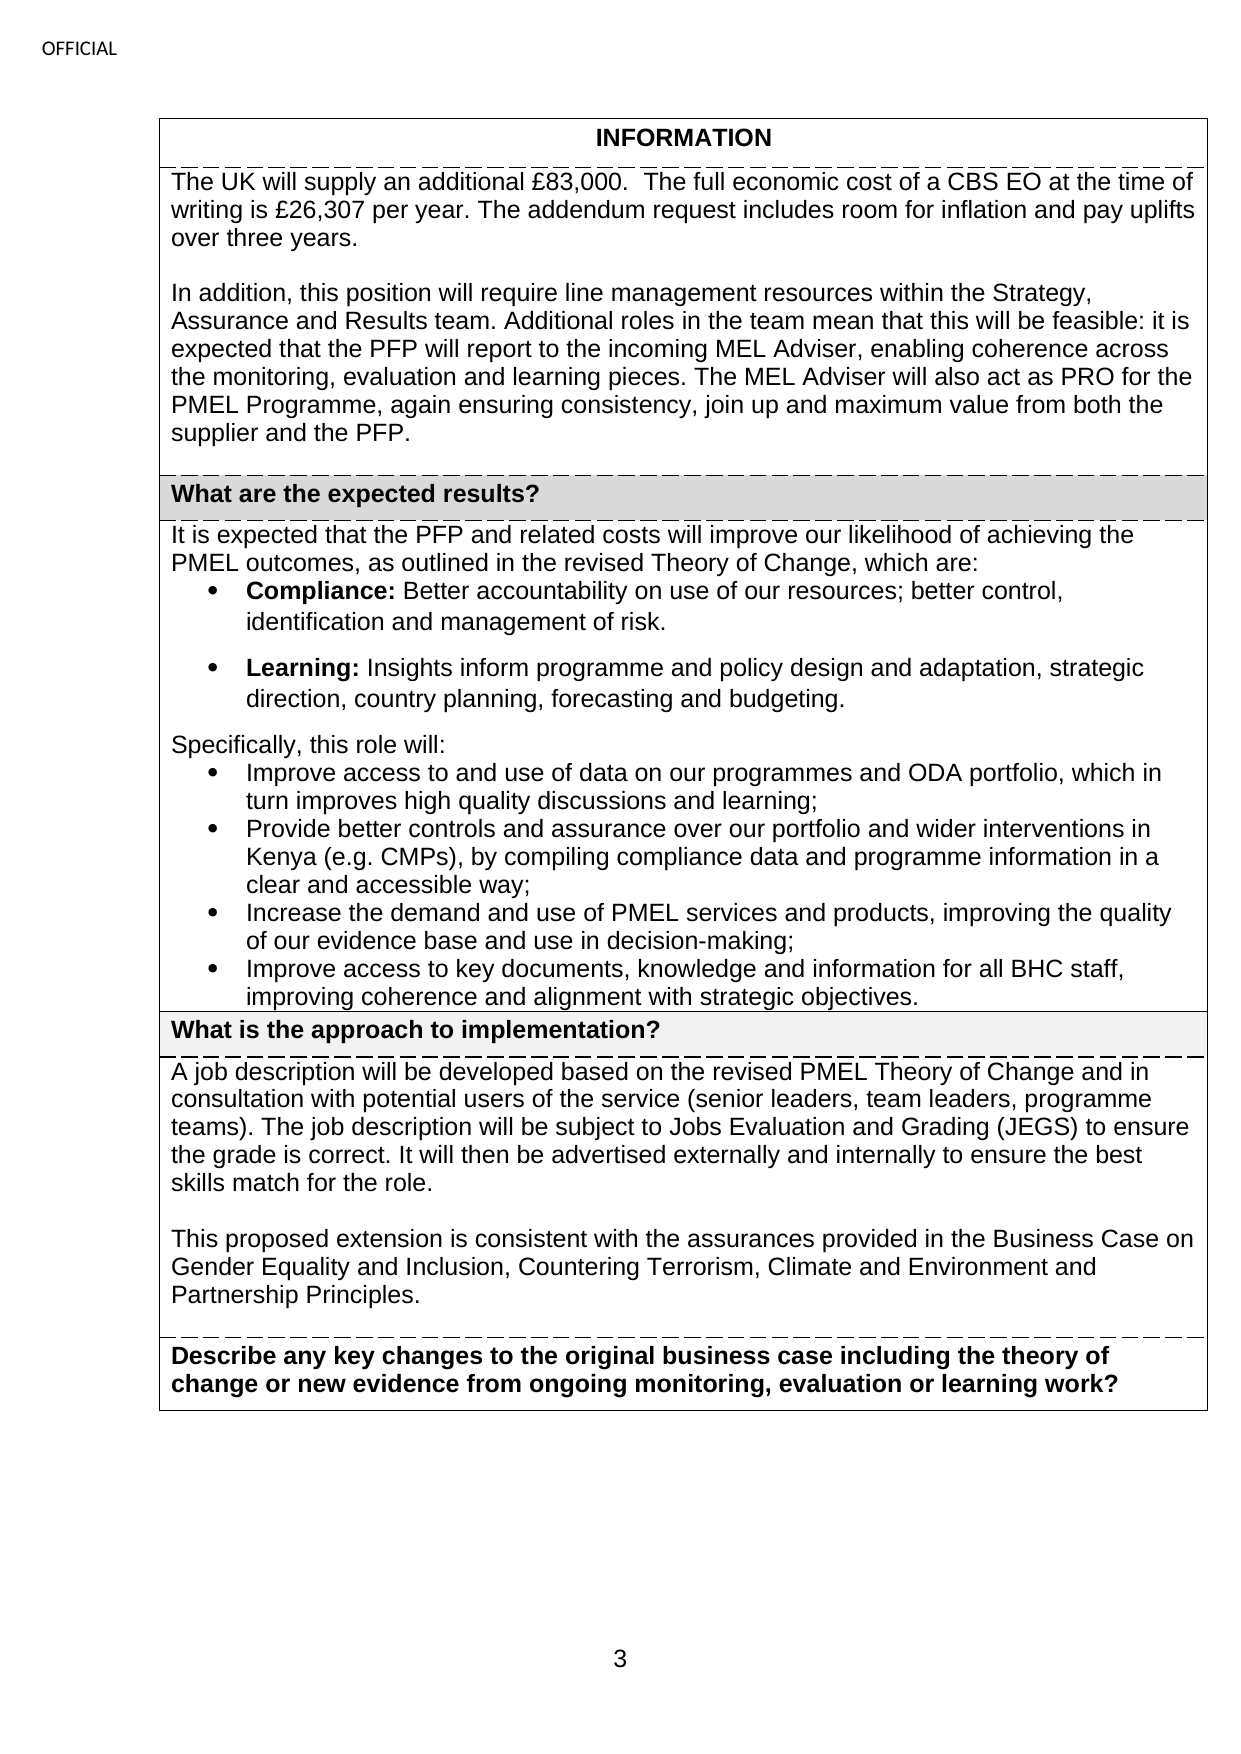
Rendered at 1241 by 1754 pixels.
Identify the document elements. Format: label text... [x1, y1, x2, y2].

table_cell A job description will be developed based on the revised PMEL Theory of Change and in consultation with potential users of the service (senior leaders, team leaders, programme teams). The job description will be subject to Jobs Evaluation and Grading (JEGS) to ensure the grade is correct. It will then be advertised externally and internally to ensure the best skills match for the role. This proposed extension is consistent with the assurances provided in the Business Case on Gender Equality and Inclusion, Countering Terrorism, Climate and Environment and Partnership Principles. [160, 1056, 1207, 1337]
table_cell Describe any key changes to the original business case including the theory of change or new evidence from ongoing monitoring, evaluation or learning work? [160, 1337, 1207, 1410]
table_cell The UK will supply an additional £83,000. The full economic cost of a CBS EO at the time of writing is £26,307 per year. The addendum request includes room for inflation and pay uplifts over three years. In addition, this position will require line management resources within the Strategy, Assurance and Results team. Additional roles in the team mean that this will be feasible: it is expected that the PFP will report to the incoming MEL Adviser, enabling coherence across the monitoring, evaluation and learning pieces. The MEL Adviser will also act as PRO for the PMEL Programme, again ensuring consistency, join up and maximum value from both the supplier and the PFP. [160, 167, 1207, 475]
table_header INFORMATION [160, 119, 1207, 167]
table_cell It is expected that the PFP and related costs will improve our likelihood of achieving the PMEL outcomes, as outlined in the revised Theory of Change, which are: Compliance: Better accountability on use of our resources; better control, identification and management of risk. Learning: Insights inform programme and policy design and adaptation, strategic direction, country planning, forecasting and budgeting. Specifically, this role will: Improve access to and use of data on our programmes and ODA portfolio, which in turn improves high quality discussions and learning; Provide better controls and assurance over our portfolio and wider interventions in Kenya (e.g. CMPs), by compiling compliance data and programme information in a clear and accessible way; Increase the demand and use of PMEL services and products, improving the quality of our evidence base and use in decision-making; Improve access to key documents, knowledge and information for all BHC staff, improving coherence and alignment with strategic objectives. [160, 520, 1207, 1011]
table_cell What is the approach to implementation? [160, 1012, 1207, 1056]
table_cell What are the expected results? [160, 475, 1207, 520]
